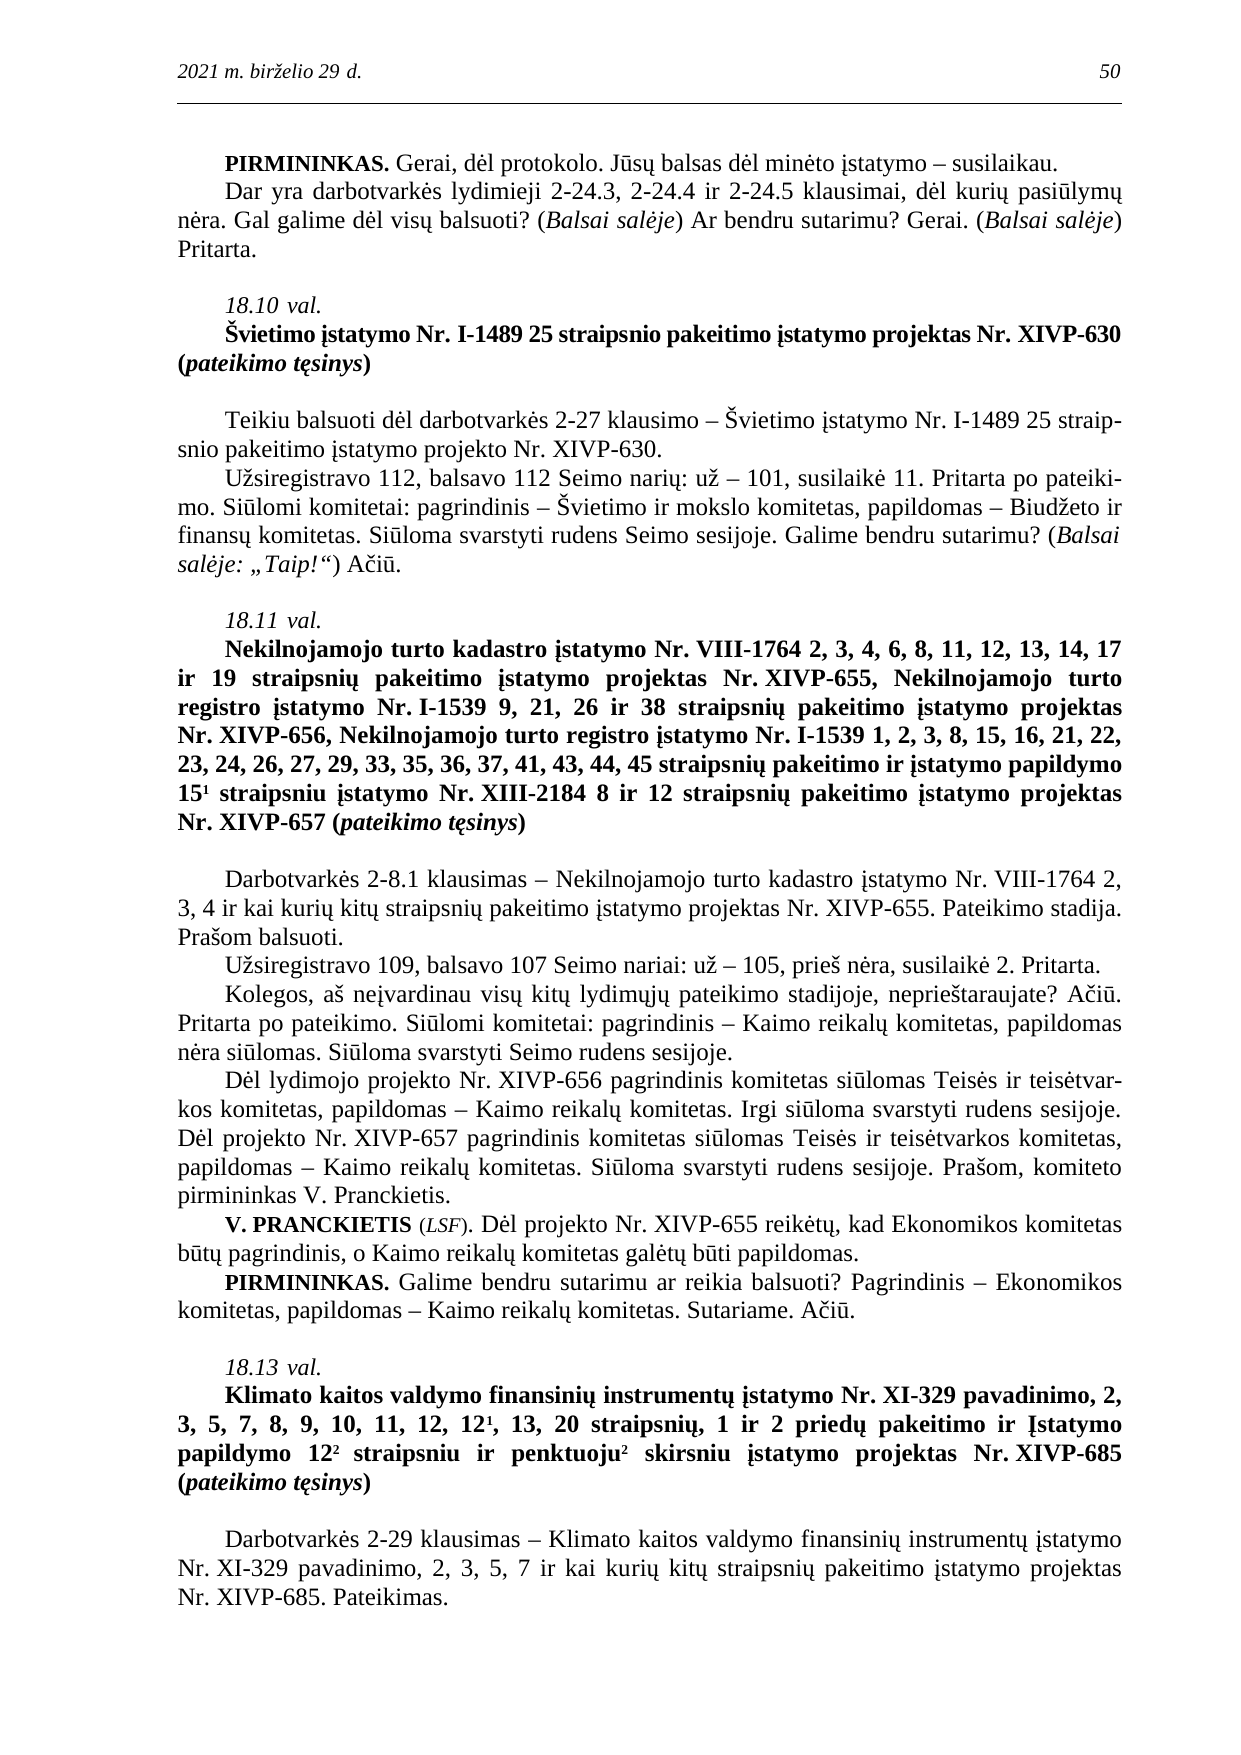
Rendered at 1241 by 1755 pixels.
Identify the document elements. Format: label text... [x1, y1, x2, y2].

text Ne­kil­no­ja­mo­jo tur­to ka­dast­ro įsta­ty­mo Nr. VIII-1764 2, 3, 4, 6, 8, 11, 12, 13, 14, 17 ir 19 straips­nių pa­kei­ti­mo įsta­ty­mo pro­jek­tas Nr. XIVP-655, Ne­kil­no­ja­mo­jo tur­to registro įsta­ty­mo Nr. I-1539 9, 21, 26 ir 38 straips­nių pa­kei­ti­mo įsta­ty­mo pro­jek­tas Nr. XIVP-656, Ne­kil­no­ja­mo­jo tur­to re­gist­ro įsta­ty­mo Nr. I-1539 1, 2, 3, 8, 15, 16, 21, 22, 23, 24, 26, 27, 29, 33, 35, 36, 37, 41, 43, 44, 45 straips­nių pa­kei­ti­mo ir įsta­ty­mo pa­pil­dy­mo 151 straips­niu įsta­ty­mo Nr. XIII-2184 8 ir 12 straips­nių pa­kei­ti­mo įsta­ty­mo pro­jek­tas Nr. XIVP-657 (pa­tei­ki­mo tę­si­nys) [177, 634, 1122, 835]
text 18.10 val. [224, 291, 1122, 319]
text Tei­kiu bal­suo­ti dėl dar­bo­tvarkės 2-27 klau­si­mo – Švie­ti­mo įsta­ty­mo Nr. I-1489 25 straip­s­nio pa­kei­ti­mo įsta­ty­mo pro­jek­to Nr. XIVP-630. [177, 405, 1122, 463]
text 18.11 val. [224, 607, 1122, 634]
text Dar yra dar­bo­tvarkės ly­di­mie­ji 2-24.3, 2-24.4 ir 2-24.5 klau­si­mai, dėl ku­rių pa­siū­ly­mų nė­ra. Gal ga­li­me dėl vi­sų bal­suo­ti? (Bal­sai sa­lė­je) Ar ben­dru su­ta­ri­mu? Ge­rai. (Bal­sai sa­lė­je) Pri­tar­ta. [177, 176, 1122, 263]
text Už­si­re­gist­ra­vo 112, bal­sa­vo 112 Sei­mo na­rių: už – 101, su­si­lai­kė 11. Pri­tar­ta po pa­tei­ki­mo. Siū­lo­mi ko­mi­te­tai: pa­grin­di­nis – Švie­ti­mo ir moks­lo ko­mi­te­tas, pa­pil­do­mas – Biu­dže­to ir fi­nan­sų ko­mi­te­tas. Siū­lo­ma svars­ty­ti ru­dens Sei­mo se­si­jo­je. Ga­li­me ben­dru su­ta­ri­mu? (Bal­sai sa­lė­je: „Taip!“) Ačiū. [177, 463, 1122, 578]
text Kli­ma­to kai­tos val­dy­mo fi­nan­si­nių in­stru­men­tų įsta­ty­mo Nr. XI-329 pa­va­di­ni­mo, 2, 3, 5, 7, 8, 9, 10, 11, 12, 121, 13, 20 straips­nių, 1 ir 2 prie­dų pa­kei­ti­mo ir Įsta­ty­mo papildymo 122 straips­niu ir penk­tuo­ju2 skir­sniu įsta­ty­mo pro­jek­tas Nr. XIVP-685 (pateiki­mo tę­si­nys) [177, 1381, 1122, 1496]
text Švie­ti­mo įsta­ty­mo Nr. I-1489 25 straips­nio pa­kei­ti­mo įsta­ty­mo pro­jek­tas Nr. XIVP-630 (pa­tei­ki­mo tę­si­nys) [177, 319, 1122, 377]
text Dar­bo­tvarkės 2-29 klau­si­mas – Kli­ma­to kai­tos val­dy­mo fi­nan­si­nių in­stru­men­tų įsta­ty­mo Nr. XI-329 pa­va­di­ni­mo, 2, 3, 5, 7 ir kai ku­rių ki­tų straips­nių pa­kei­ti­mo įsta­ty­mo pro­jek­tas Nr. XIVP-685. Pa­tei­ki­mas. [177, 1524, 1122, 1611]
text Už­si­re­gist­ra­vo 109, bal­sa­vo 107 Sei­mo na­riai: už – 105, prieš nė­ra, su­si­lai­kė 2. Pri­tar­ta. [177, 950, 1122, 979]
text 18.13 val. [224, 1353, 1122, 1381]
text Dėl ly­di­mo­jo pro­jek­to Nr. XIVP-656 pa­grin­di­nis ko­mi­te­tas siū­lo­mas Tei­sės ir tei­sėt­var­kos ko­mi­te­tas, pa­pil­do­mas – Kai­mo rei­ka­lų ko­mi­te­tas. Ir­gi siū­lo­ma svars­ty­ti ru­dens se­si­jo­je. Dėl pro­jek­to Nr. XIVP-657 pa­grin­di­nis ko­mi­te­tas siū­lo­mas Tei­sės ir tei­sėt­var­kos ko­mi­te­tas, pa­pil­do­mas – Kai­mo rei­ka­lų ko­mi­te­tas. Siū­lo­ma svars­ty­ti ru­dens se­si­jo­je. Pra­šom, ko­mi­te­to pir­mi­nin­kas V. Pranc­kie­tis. [177, 1065, 1122, 1209]
text Dar­bo­tvarkės 2-8.1 klau­si­mas – Ne­kil­no­ja­mo­jo tur­to ka­dast­ro įsta­ty­mo Nr. VIII-1764 2, 3, 4 ir kai ku­rių ki­tų straips­nių pa­kei­ti­mo įsta­ty­mo pro­jek­tas Nr. XIVP-655. Pa­tei­ki­mo sta­di­ja. Pra­šom bal­suo­ti. [177, 864, 1122, 950]
text V. PRANCKIETIS (LSF). Dėl pro­jek­to Nr. XIVP-655 rei­kė­tų, kad Eko­no­mi­kos ko­mi­te­tas bū­tų pa­grin­di­nis, o Kai­mo rei­ka­lų ko­mi­te­tas ga­lė­tų bū­ti pa­pil­do­mas. [177, 1209, 1122, 1267]
text PIRMININKAS. Ge­rai, dėl pro­to­ko­lo. Jū­sų bal­sas dėl mi­nė­to įsta­ty­mo – su­si­lai­kau. [177, 148, 1122, 176]
text Ko­le­gos, aš ne­įvar­di­nau vi­sų ki­tų ly­di­mų­jų pa­tei­ki­mo sta­di­jo­je, ne­pri­eš­ta­rau­ja­te? Ačiū. Pri­tar­ta po pa­tei­ki­mo. Siū­lo­mi ko­mi­te­tai: pa­grin­di­nis – Kai­mo rei­ka­lų ko­mi­te­tas, pa­pil­do­mas nė­ra siū­lo­mas. Siū­lo­ma svars­ty­ti Sei­mo ru­dens se­si­jo­je. [177, 979, 1122, 1065]
text PIRMININKAS. Ga­li­me ben­dru su­ta­ri­mu ar rei­kia bal­suo­ti? Pa­grin­di­nis – Eko­no­mi­kos ko­mi­te­tas, pa­pil­do­mas – Kai­mo rei­ka­lų ko­mi­te­tas. Su­ta­ria­me. Ačiū. [177, 1267, 1122, 1324]
